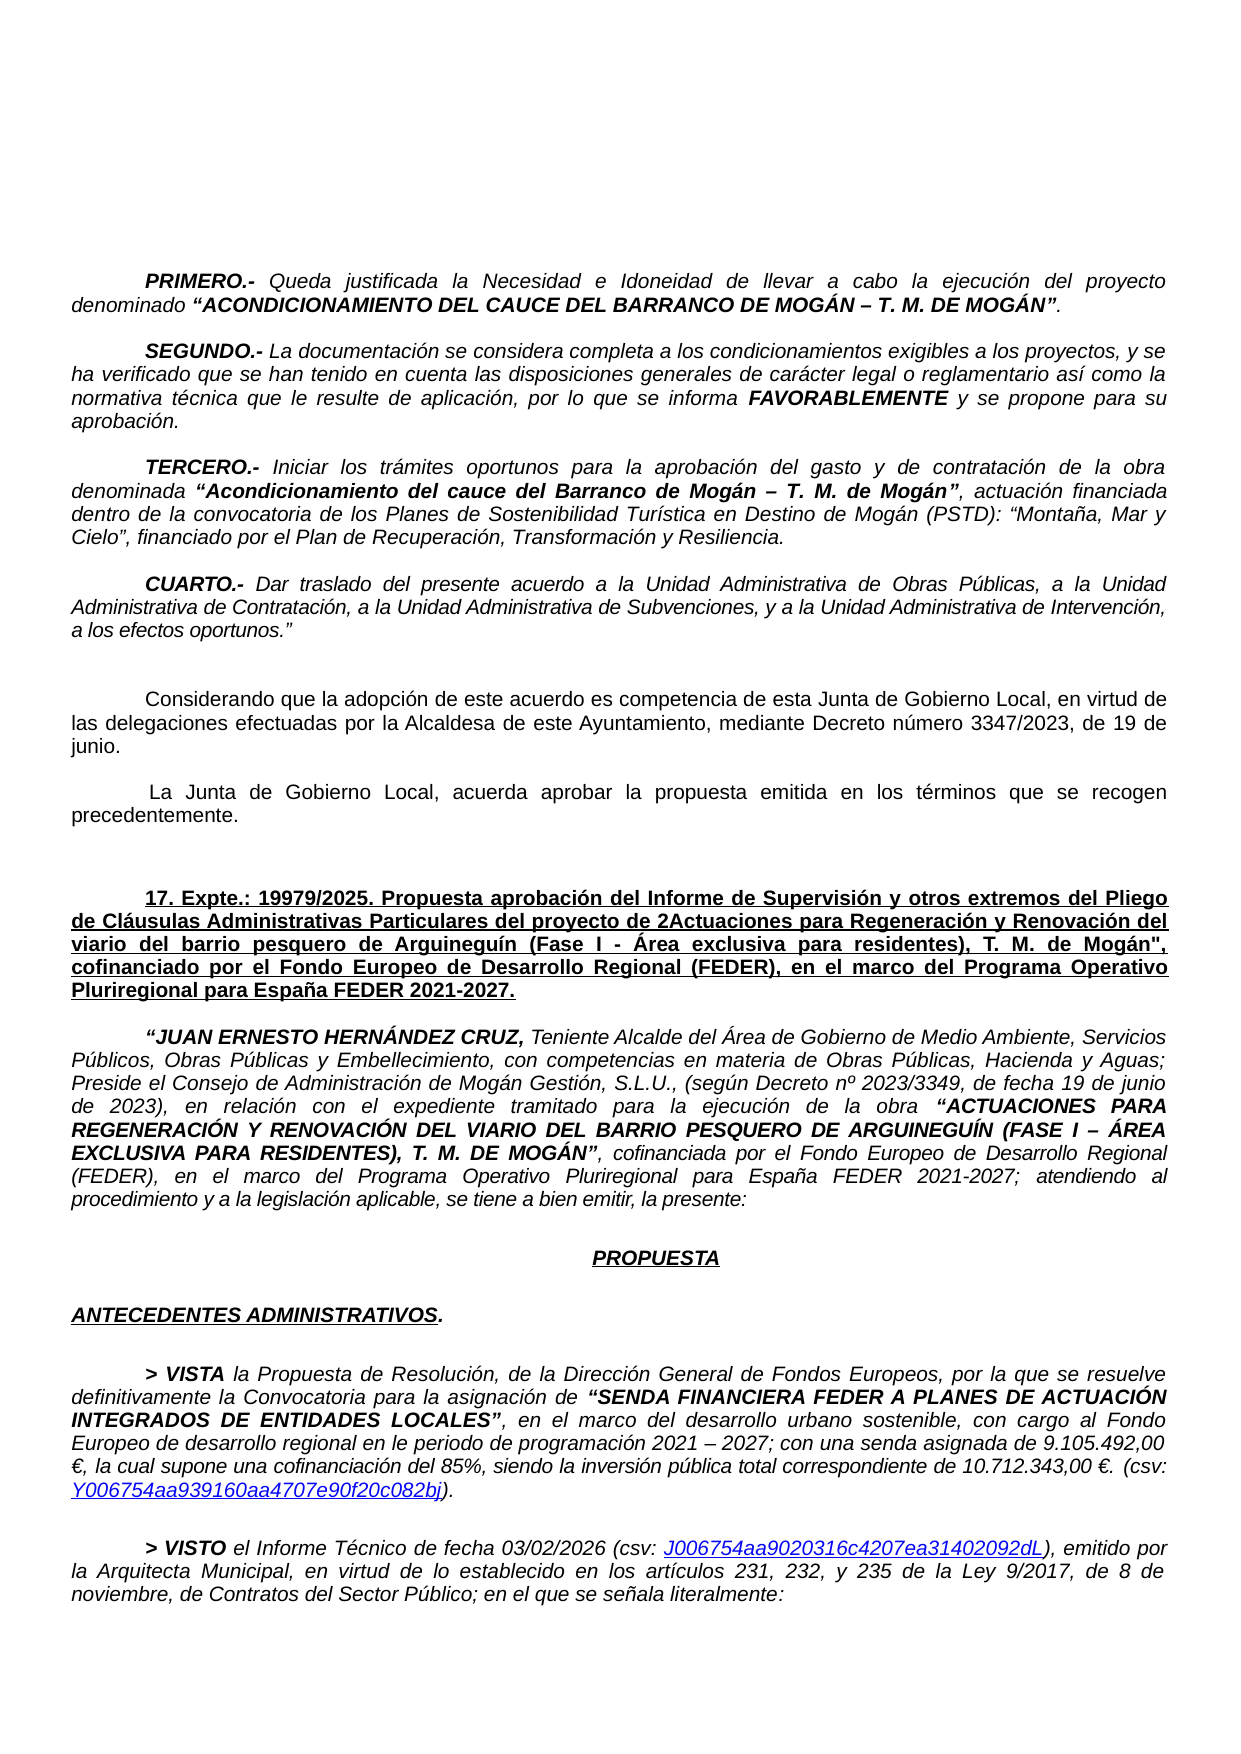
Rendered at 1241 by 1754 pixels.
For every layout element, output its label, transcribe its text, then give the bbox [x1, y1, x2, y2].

text SEGUNDO.- La documentación se considera completa a los condicionamientos exigibles a los proyectos, y se ha verificado que se han tenido en cuenta las disposiciones generales de carácter legal o reglamentario así como la normativa técnica que le resulte de aplicación, por lo que se informa FAVORABLEMENTE y se propone para su aprobación. [71, 340, 1169, 433]
text “JUAN ERNESTO HERNÁNDEZ CRUZ, Teniente Alcalde del Área de Gobierno de Medio Ambiente, Servicios Públicos, Obras Públicas y Embellecimiento, con competencias en materia de Obras Públicas, Hacienda y Aguas; Preside el Consejo de Administración de Mogán Gestión, S.L.U., (según Decreto nº 2023/3349, de fecha 19 de junio de 2023), en relación con el expediente tramitado para la ejecución de la obra “ACTUACIONES PARA REGENERACIÓN Y RENOVACIÓN DEL VIARIO DEL BARRIO PESQUERO DE ARGUINEGUÍN (FASE I – ÁREA EXCLUSIVA PARA RESIDENTES), T. M. DE MOGÁN”, cofinanciada por el Fondo Europeo de Desarrollo Regional (FEDER), en el marco del Programa Operativo Pluriregional para España FEDER 2021-2027; atendiendo al procedimiento y a la legislación aplicable, se tiene a bien emitir, la presente: [71, 1025, 1169, 1211]
text La Junta de Gobierno Local, acuerda aprobar la propuesta emitida en los términos que se recogen precedentemente. [71, 781, 1169, 827]
text > VISTA la Propuesta de Resolución, de la Dirección General de Fondos Europeos, por la que se resuelve definitivamente la Convocatoria para la asignación de “SENDA FINANCIERA FEDER A PLANES DE ACTUACIÓN INTEGRADOS DE ENTIDADES LOCALES”, en el marco del desarrollo urbano sostenible, con cargo al Fondo Europeo de desarrollo regional en le periodo de programación 2021 – 2027; con una senda asignada de 9.105.492,00 €, la cual supone una cofinanciación del 85%, siendo la inversión pública total correspondiente de 10.712.343,00 €. (csv: Y006754aa939160aa4707e90f20c082bj). [71, 1362, 1169, 1501]
text PROPUESTA [71, 1246, 1169, 1269]
text 17. Expte.: 19979/2025. Propuesta aprobación del Informe de Supervisión y otros extremos del Pliego de Cláusulas Administrativas Particulares del proyecto de 2Actuaciones para Regeneración y Renovación del [71, 886, 1169, 929]
text viario del barrio pesquero de Arguineguín (Fase I - Área exclusiva para residentes), T. M. de Mogán", cofinanciado por el Fondo Europeo de Desarrollo Regional (FEDER), en el marco del Programa Operativo [71, 931, 1169, 976]
text Pluriregional para España FEDER 2021-2027. [71, 977, 1169, 1002]
text PRIMERO.- Queda justificada la Necesidad e Idoneidad de llevar a cabo la ejecución del proyecto denominado “ACONDICIONAMIENTO DEL CAUCE DEL BARRANCO DE MOGÁN – T. M. DE MOGÁN”. [71, 270, 1169, 317]
text TERCERO.- Iniciar los trámites oportunos para la aprobación del gasto y de contratación de la obra denominada “Acondicionamiento del cauce del Barranco de Mogán – T. M. de Mogán”, actuación financiada dentro de la convocatoria de los Planes de Sostenibilidad Turística en Destino de Mogán (PSTD): “Montaña, Mar y Cielo”, financiado por el Plan de Recuperación, Transformación y Resiliencia. [71, 456, 1169, 549]
text ANTECEDENTES ADMINISTRATIVOS. [71, 1304, 1169, 1327]
text Considerando que la adopción de este acuerdo es competencia de esta Junta de Gobierno Local, en virtud de las delegaciones efectuadas por la Alcaldesa de este Ayuntamiento, mediante Decreto número 3347/2023, de 19 de junio. [71, 688, 1169, 758]
text > VISTO el Informe Técnico de fecha 03/02/2026 (csv: J006754aa9020316c4207ea31402092dL), emitido por la Arquitecta Municipal, en virtud de lo establecido en los artículos 231, 232, y 235 de la Ley 9/2017, de 8 de noviembre, de Contratos del Sector Público; en el que se señala literalmente: [71, 1536, 1169, 1606]
text CUARTO.- Dar traslado del presente acuerdo a la Unidad Administrativa de Obras Públicas, a la Unidad Administrativa de Contratación, a la Unidad Administrativa de Subvenciones, y a la Unidad Administrativa de Intervención, a los efectos oportunos.” [71, 572, 1169, 642]
